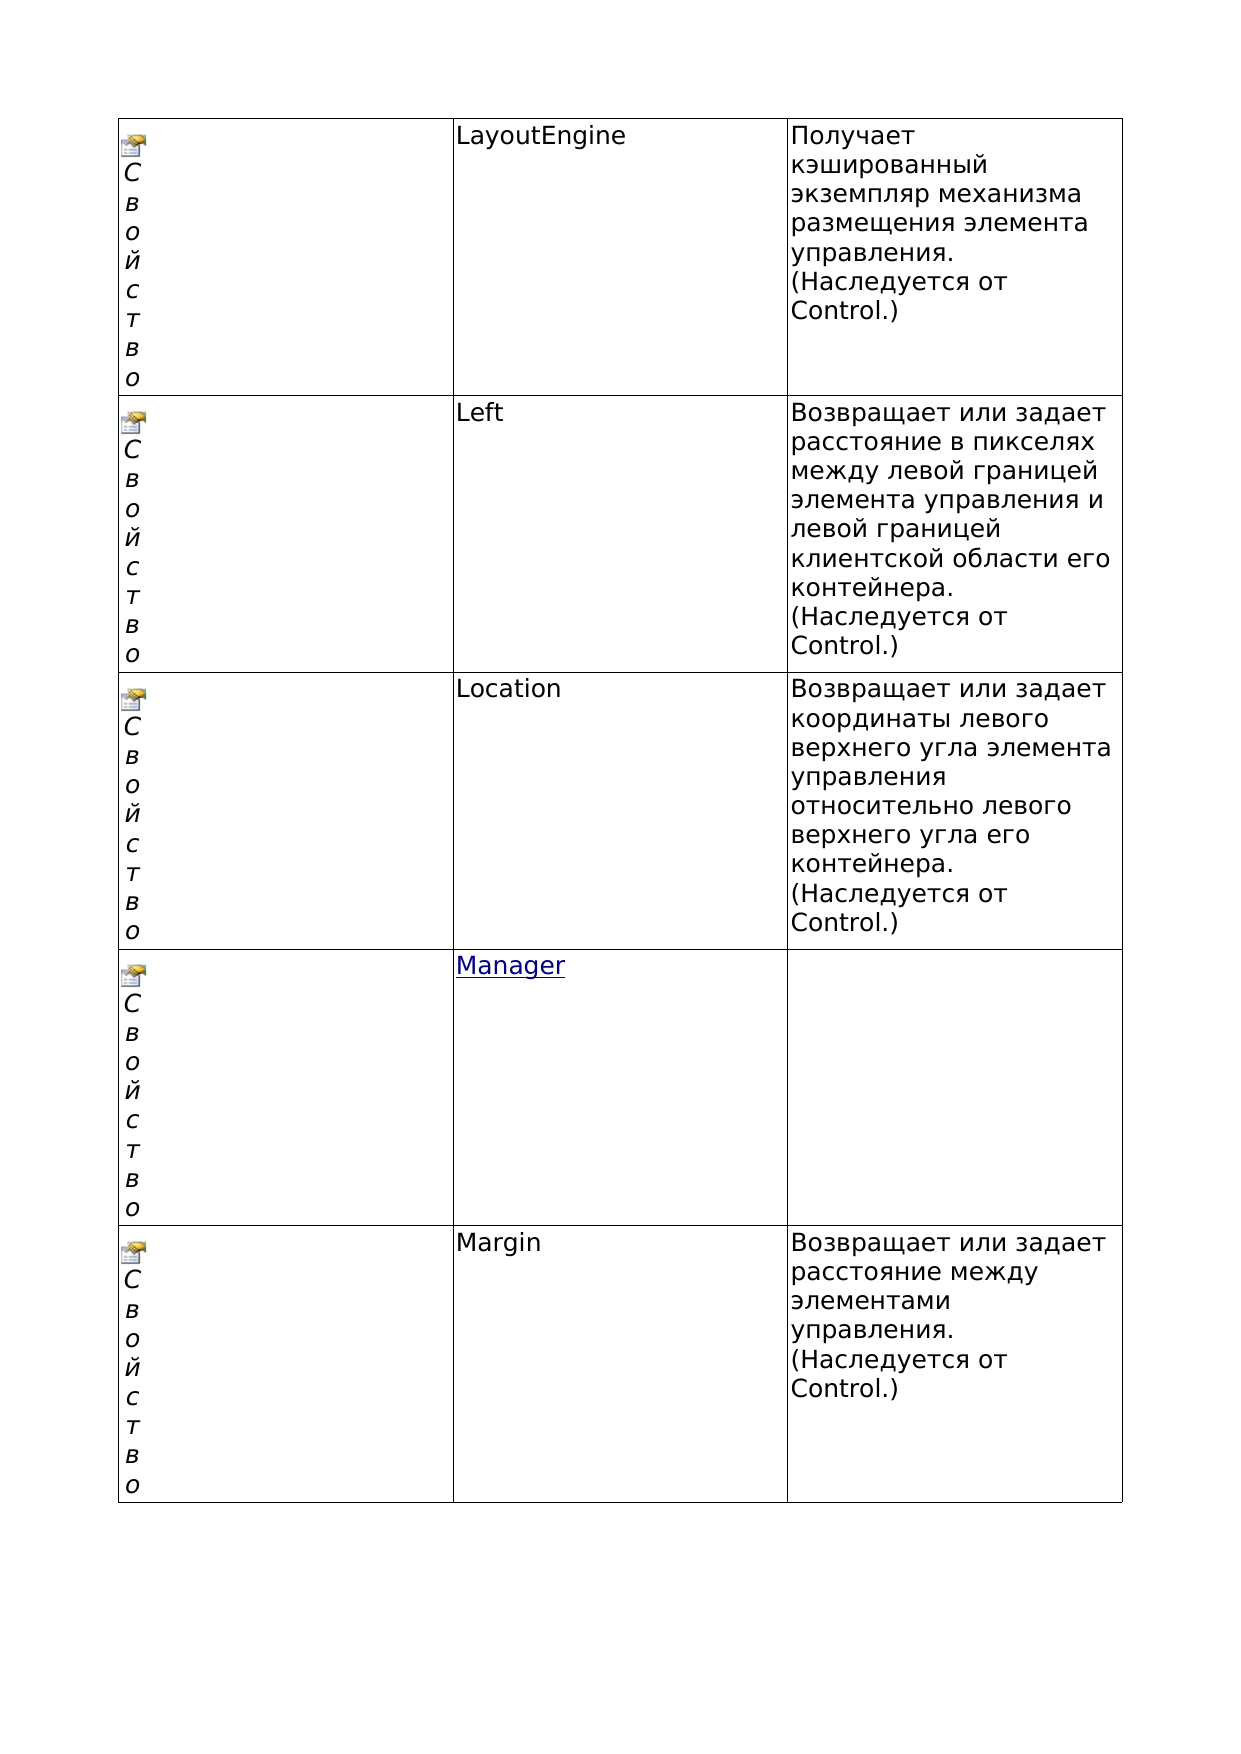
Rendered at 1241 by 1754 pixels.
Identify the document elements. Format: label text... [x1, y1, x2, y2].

table_cell Возвращает или задает координаты левого верхнего угла элемента управления относительно левого верхнего угла его контейнера. (Наследуется от Control.) [788, 673, 1122, 948]
table_cell [119, 1226, 453, 1502]
table_cell Margin [454, 1226, 787, 1502]
picture [121, 1240, 147, 1266]
picture [121, 410, 147, 436]
table_cell LayoutEngine [454, 119, 787, 395]
table_cell Получает кэшированный экземпляр механизма размещения элемента управления. (Наследуется от Control.) [788, 119, 1122, 395]
table_cell Left [454, 396, 787, 672]
table_cell Location [454, 673, 787, 948]
table_cell [119, 396, 453, 672]
table_cell Возвращает или задает расстояние в пикселях между левой границей элемента управления и левой границей клиентской области его контейнера. (Наследуется от Control.) [788, 396, 1122, 672]
table_cell [119, 950, 453, 1225]
table_cell Manager [454, 950, 787, 1225]
table_cell [788, 950, 1122, 1225]
table_cell Возвращает или задает расстояние между элементами управления. (Наследуется от Control.) [788, 1226, 1122, 1502]
picture [121, 133, 147, 159]
picture [121, 687, 147, 713]
table_cell [119, 673, 453, 948]
table_cell [119, 119, 453, 395]
picture [121, 963, 147, 989]
